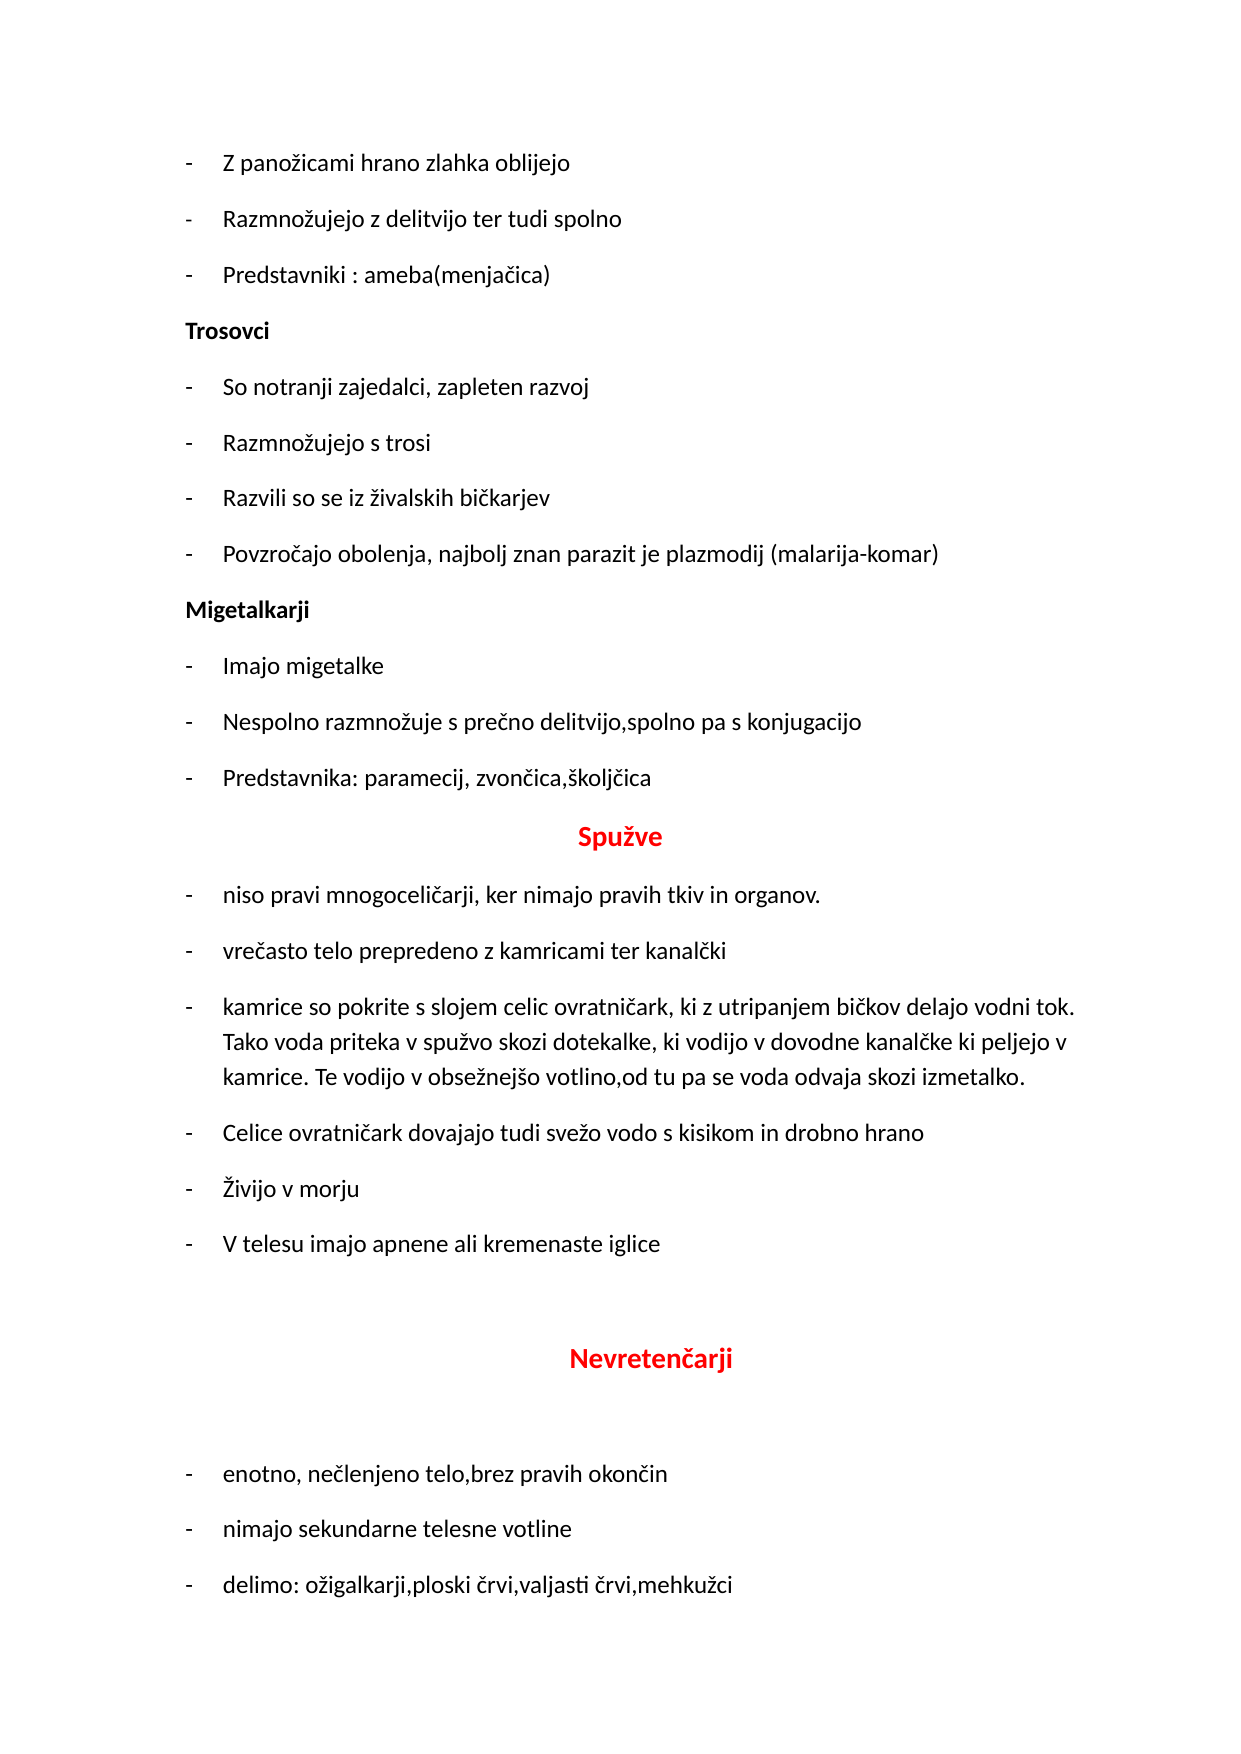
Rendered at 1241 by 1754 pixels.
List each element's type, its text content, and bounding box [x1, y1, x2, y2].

list Nevretenčarji [223, 1340, 1093, 1376]
text Migetalkarji [185, 594, 1093, 625]
text Trosovci [185, 315, 1093, 346]
list kamrice so pokrite s slojem celic ovratničark, ki z utripanjem bičkov delajo vodni tok. Tako voda priteka v spužvo skozi dotekalke, ki vodijo v dovodne kanalčke ki peljejo v kamrice. Te vodijo v obsežnejšo votlino,od tu pa se voda odvaja skozi izmetalko. [185, 991, 1093, 1092]
list Povzročajo obolenja, najbolj znan parazit je plazmodij (malarija-komar) [185, 538, 1093, 569]
list Celice ovratničark dovajajo tudi svežo vodo s kisikom in drobno hrano [185, 1117, 1093, 1147]
list nimajo sekundarne telesne votline [185, 1514, 1093, 1544]
list Z panožicami hrano zlahka oblijejo [185, 148, 1093, 178]
list Razvili so se iz živalskih bičkarjev [185, 483, 1093, 513]
list delimo: ožigalkarji,ploski črvi,valjasti črvi,mehkužci [185, 1569, 1093, 1600]
list niso pravi mnogoceličarji, ker nimajo pravih tkiv in organov. [185, 879, 1093, 910]
list So notranji zajedalci, zapleten razvoj [185, 371, 1093, 401]
list Razmnožujejo s trosi [185, 427, 1093, 457]
list Nespolno razmnožuje s prečno delitvijo,spolno pa s konjugacijo [185, 706, 1093, 736]
list Razmnožujejo z delitvijo ter tudi spolno [185, 203, 1093, 234]
list V telesu imajo apnene ali kremenaste iglice [185, 1228, 1093, 1259]
list vrečasto telo prepredeno z kamricami ter kanalčki [185, 935, 1093, 966]
text Spužve [148, 818, 1093, 853]
list Predstavnika: paramecij, zvončica,školjčica [185, 762, 1093, 792]
list Živijo v morju [185, 1173, 1093, 1203]
list enotno, nečlenjeno telo,brez pravih okončin [185, 1458, 1093, 1488]
list Imajo migetalke [185, 650, 1093, 681]
list Predstavniki : ameba(menjačica) [185, 259, 1093, 290]
